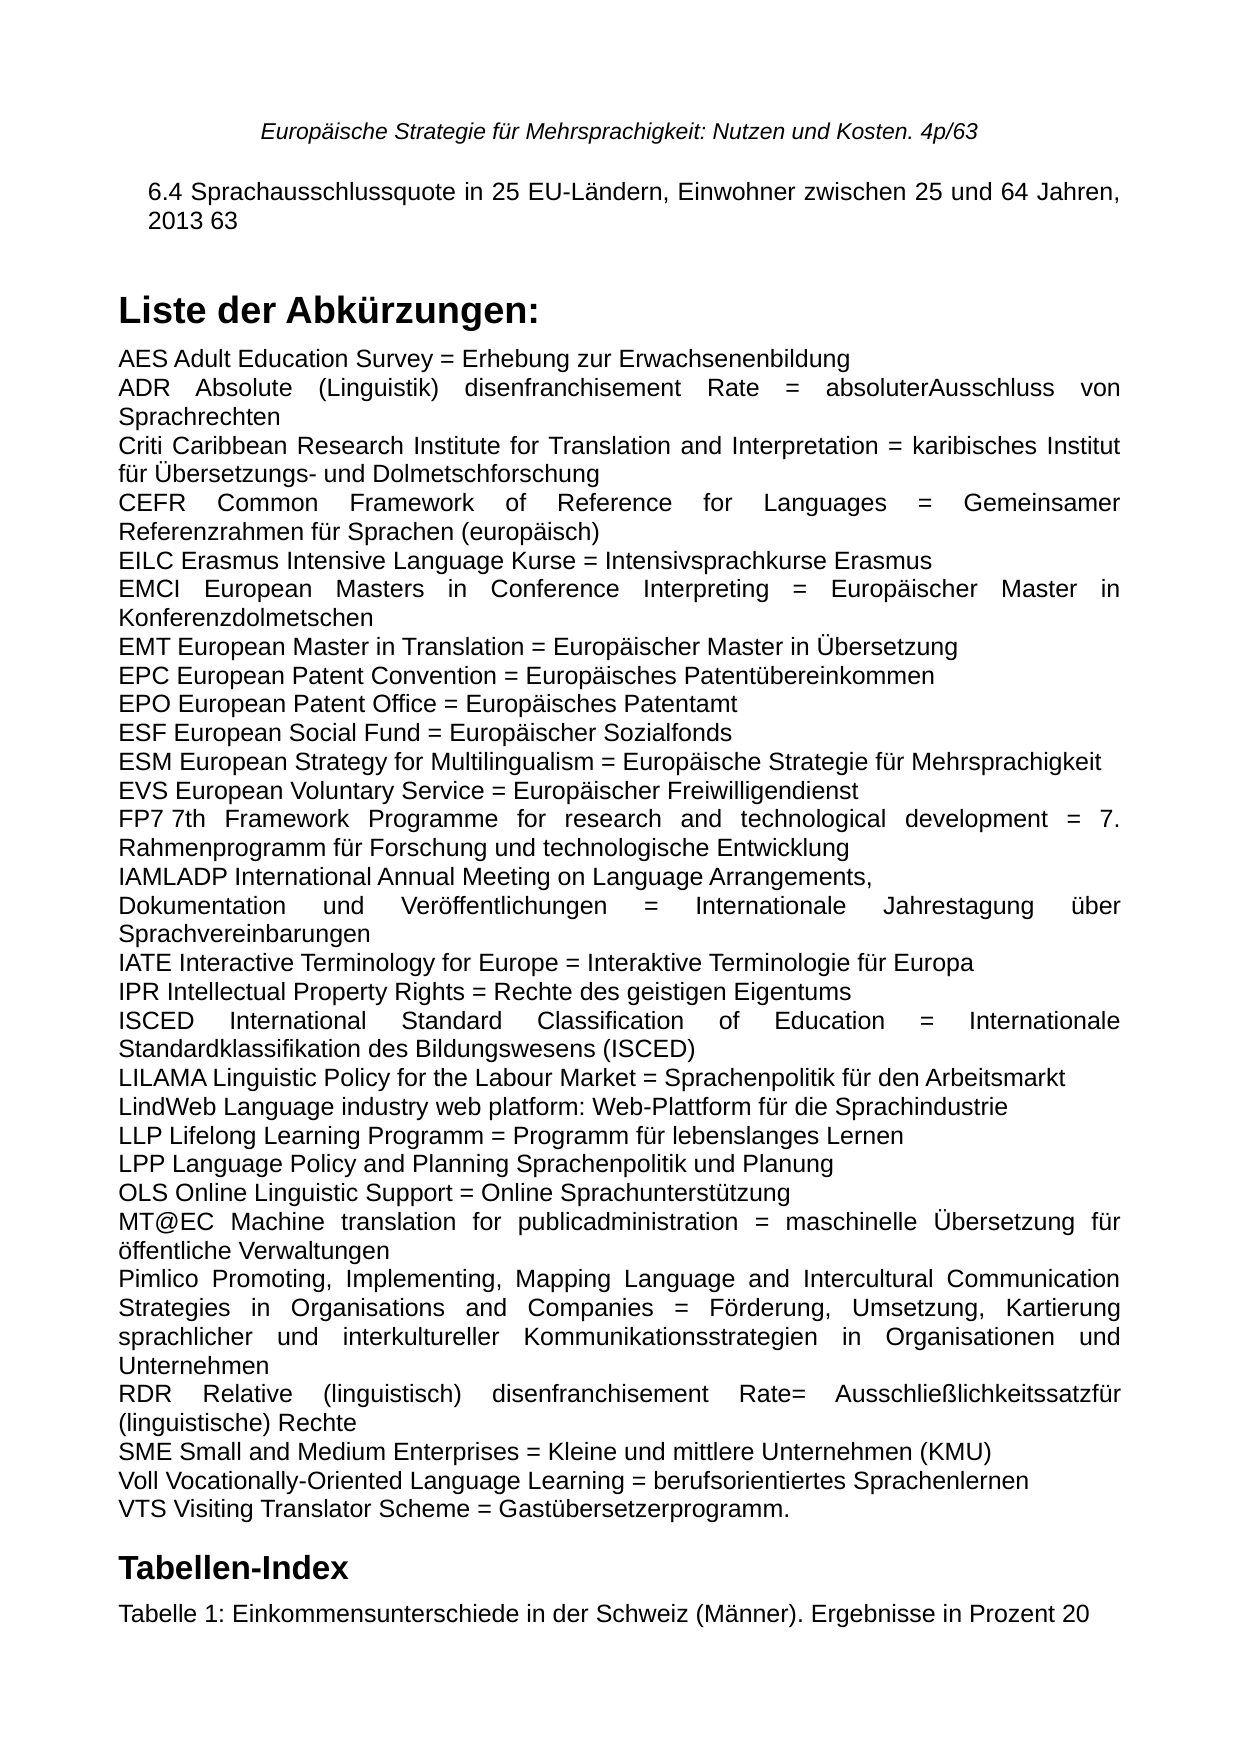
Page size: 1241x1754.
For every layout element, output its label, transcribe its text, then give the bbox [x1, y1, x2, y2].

text IPR Intellectual Property Rights = Rechte des geistigen Eigentums [118, 977, 1122, 1006]
text EMCI European Masters in Conference Interpreting = Europäischer Master in Konferenzdolmetschen [118, 574, 1122, 632]
text EVS European Voluntary Service = Europäischer Freiwilligendienst [118, 776, 1122, 804]
text Liste der Abkürzungen: [118, 288, 1122, 332]
text RDR Relative (linguistisch) disenfranchisement Rate= Ausschließlichkeitssatzfür (linguistische) Rechte [118, 1379, 1122, 1437]
text ESM European Strategy for Multilingualism = Europäische Strategie für Mehrsprachigkeit [118, 747, 1122, 776]
text EPC European Patent Convention = Europäisches Patentübereinkommen [118, 661, 1122, 689]
text Criti Caribbean Research Institute for Translation and Interpretation = karibisches Institut für Übersetzungs- und Dolmetschforschung [118, 431, 1122, 488]
text Voll Vocationally-Oriented Language Learning = berufsorientiertes Sprachenlernen [118, 1466, 1122, 1494]
text ESF European Social Fund = Europäischer Sozialfonds [118, 718, 1122, 747]
text LILAMA Linguistic Policy for the Labour Market = Sprachenpolitik für den Arbeitsmarkt [118, 1063, 1122, 1092]
text Tabelle 1: Einkommensunterschiede in der Schweiz (Männer). Ergebnisse in Prozent 20 [118, 1599, 1122, 1628]
text IAMLADP International Annual Meeting on Language Arrangements, [118, 862, 1122, 891]
text ISCED International Standard Classification of Education = Internationale Standardklassifikation des Bildungswesens (ISCED) [118, 1006, 1122, 1063]
text LLP Lifelong Learning Programm = Programm für lebenslanges Lernen [118, 1121, 1122, 1149]
text CEFR Common Framework of Reference for Languages = Gemeinsamer Referenzrahmen für Sprachen (europäisch) [118, 488, 1122, 546]
subtitle Tabellen-Index [118, 1548, 1122, 1587]
text VTS Visiting Translator Scheme = Gastübersetzerprogramm. [118, 1494, 1122, 1523]
text LPP Language Policy and Planning Sprachenpolitik und Planung [118, 1149, 1122, 1178]
text AES Adult Education Survey = Erhebung zur Erwachsenenbildung [118, 344, 1122, 373]
text FP7 7th Framework Programme for research and technological development = 7. Rahmenprogramm für Forschung und technologische Entwicklung [118, 804, 1122, 862]
text EMT European Master in Translation = Europäischer Master in Übersetzung [118, 632, 1122, 661]
text OLS Online Linguistic Support = Online Sprachunterstützung [118, 1178, 1122, 1207]
text EPO European Patent Office = Europäisches Patentamt [118, 689, 1122, 718]
text LindWeb Language industry web platform: Web-Plattform für die Sprachindustrie [118, 1092, 1122, 1121]
text IATE Interactive Terminology for Europe = Interaktive Terminologie für Europa [118, 948, 1122, 977]
text Dokumentation und Veröffentlichungen = Internationale Jahrestagung über Sprachvereinbarungen [118, 891, 1122, 948]
text ADR Absolute (Linguistik) disenfranchisement Rate = absoluterAusschluss von Sprachrechten [118, 373, 1122, 431]
text MT@EC Machine translation for publicadministration = maschinelle Übersetzung für öffentliche Verwaltungen [118, 1207, 1122, 1264]
text SME Small and Medium Enterprises = Kleine und mittlere Unternehmen (KMU) [118, 1437, 1122, 1466]
text EILC Erasmus Intensive Language Kurse = Intensivsprachkurse Erasmus [118, 546, 1122, 574]
text 6.4 Sprachausschlussquote in 25 EU-Ländern, Einwohner zwischen 25 und 64 Jahren, 2013 63 [148, 177, 1122, 234]
text Pimlico Promoting, Implementing, Mapping Language and Intercultural Communication Strategies in Organisations and Companies = Förderung, Umsetzung, Kartierung sprachlicher und interkultureller Kommunikationsstrategien in Organisationen und Unternehmen [118, 1264, 1122, 1379]
